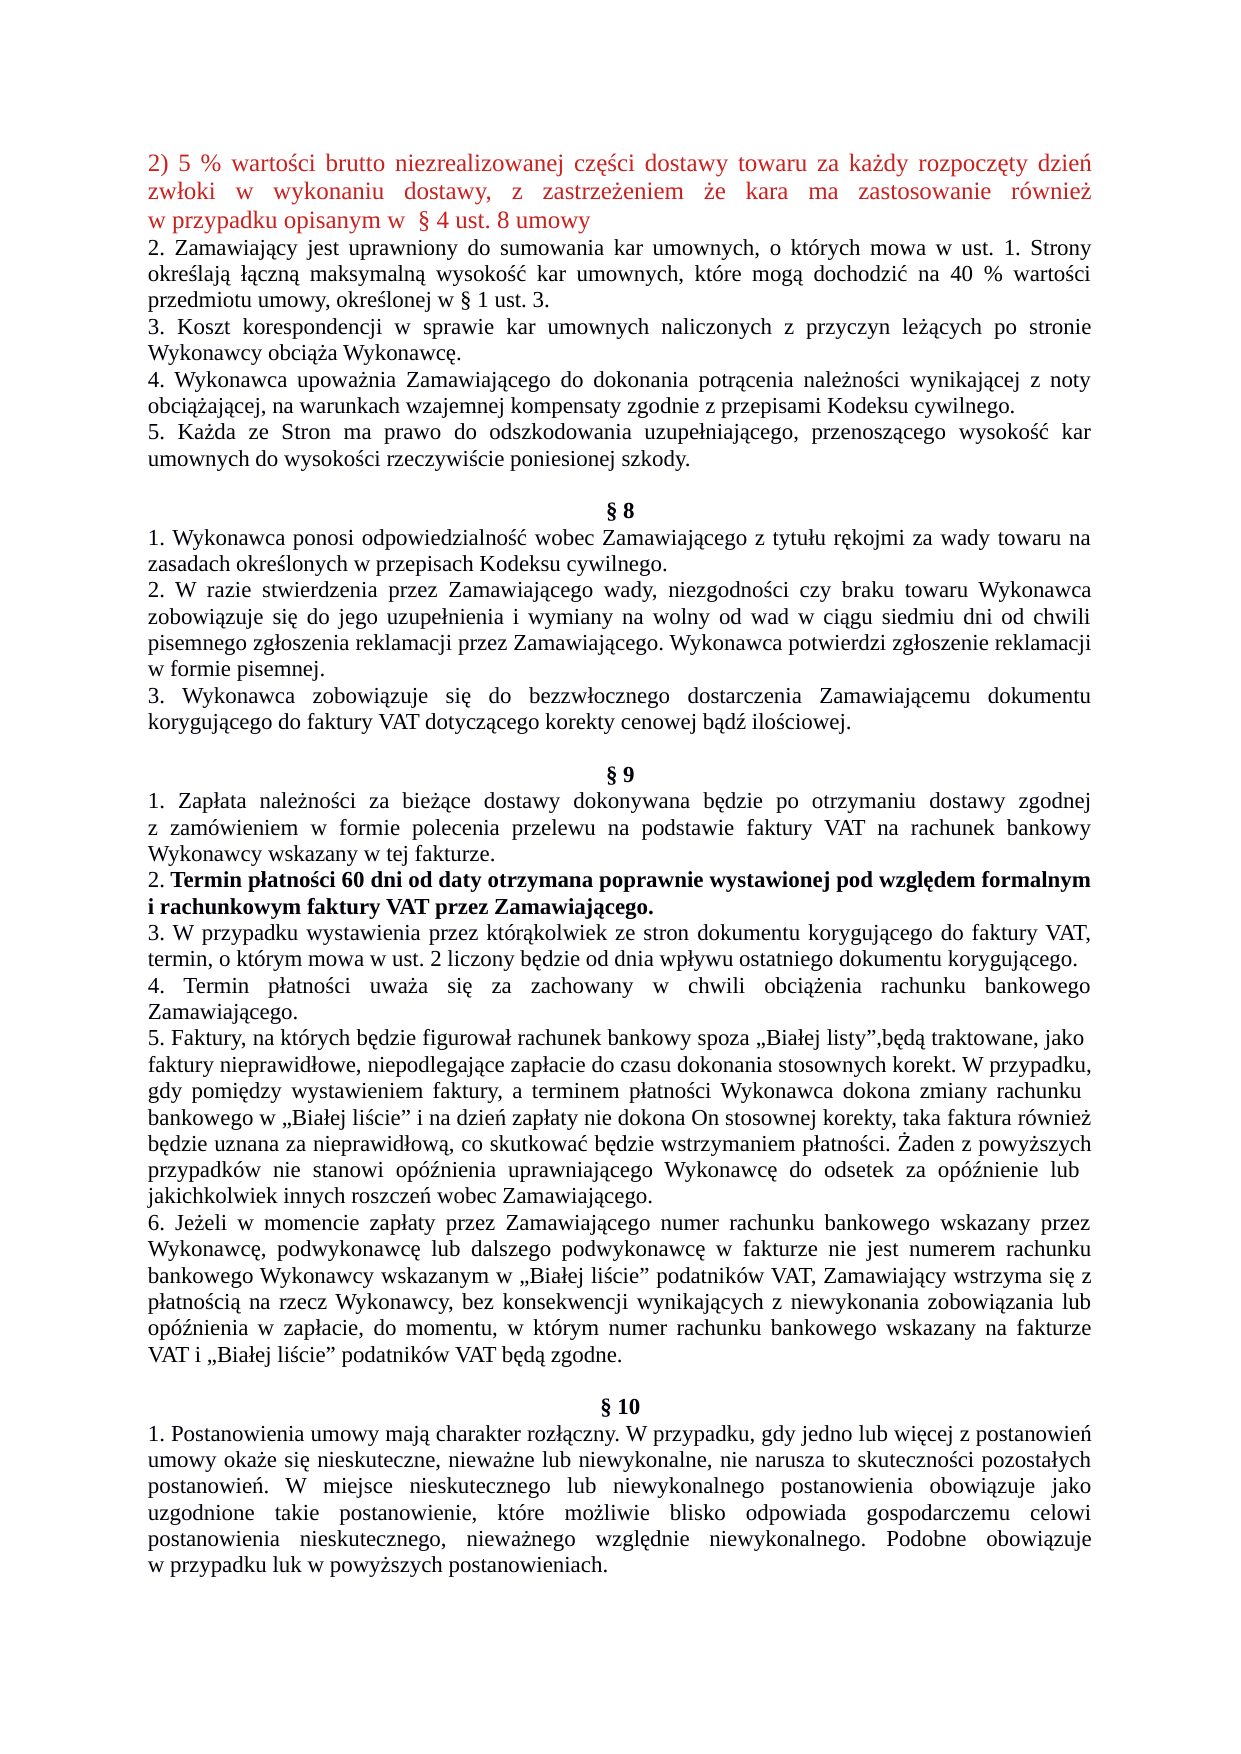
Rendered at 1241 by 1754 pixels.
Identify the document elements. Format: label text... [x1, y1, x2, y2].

text 2. W razie stwierdzenia przez Zamawiającego wady, niezgodności czy braku towaru Wykonawca zobowiązuje się do jego uzupełnienia i wymiany na wolny od wad w ciągu siedmiu dni od chwili pisemnego zgłoszenia reklamacji przez Zamawiającego. Wykonawca potwierdzi zgłoszenie reklamacji w formie pisemnej. [148, 576, 1093, 682]
text 3. Wykonawca zobowiązuje się do bezzwłocznego dostarczenia Zamawiającemu dokumentu korygującego do faktury VAT dotyczącego korekty cenowej bądź ilościowej. [148, 682, 1093, 734]
text 1. Wykonawca ponosi odpowiedzialność wobec Zamawiającego z tytułu rękojmi za wady towaru na zasadach określonych w przepisach Kodeksu cywilnego. [148, 524, 1093, 576]
text 2. Termin płatności 60 dni od daty otrzymana poprawnie wystawionej pod względem formalnym i rachunkowym faktury VAT przez Zamawiającego. [148, 866, 1093, 919]
text 5. Każda ze Stron ma prawo do odszkodowania uzupełniającego, przenoszącego wysokość kar umownych do wysokości rzeczywiście poniesionej szkody. [148, 418, 1093, 471]
text § 8 [148, 497, 1093, 524]
text 2. Zamawiający jest uprawniony do sumowania kar umownych, o których mowa w ust. 1. Strony określają łączną maksymalną wysokość kar umownych, które mogą dochodzić na 40 % wartości przedmiotu umowy, określonej w § 1 ust. 3. [148, 234, 1093, 313]
text § 9 [148, 761, 1093, 787]
text 5. Faktury, na których będzie figurował rachunek bankowy spoza „Białej listy”,będą traktowane, jako faktury nieprawidłowe, niepodlegające zapłacie do czasu dokonania stosownych korekt. W przypadku, gdy pomiędzy wystawieniem faktury, a terminem płatności Wykonawca dokona zmiany rachunku bankowego w „Białej liście” i na dzień zapłaty nie dokona On stosownej korekty, taka faktura również będzie uznana za nieprawidłową, co skutkować będzie wstrzymaniem płatności. Żaden z powyższych przypadków nie stanowi opóźnienia uprawniającego Wykonawcę do odsetek za opóźnienie lub jakichkolwiek innych roszczeń wobec Zamawiającego. [148, 1024, 1093, 1209]
text 4. Termin płatności uważa się za zachowany w chwili obciążenia rachunku bankowego Zamawiającego. [148, 972, 1093, 1024]
text 3. W przypadku wystawienia przez którąkolwiek ze stron dokumentu korygującego do faktury VAT, termin, o którym mowa w ust. 2 liczony będzie od dnia wpływu ostatniego dokumentu korygującego. [148, 919, 1093, 972]
text 6. Jeżeli w momencie zapłaty przez Zamawiającego numer rachunku bankowego wskazany przez Wykonawcę, podwykonawcę lub dalszego podwykonawcę w fakturze nie jest numerem rachunku bankowego Wykonawcy wskazanym w „Białej liście” podatników VAT, Zamawiający wstrzyma się z płatnością na rzecz Wykonawcy, bez konsekwencji wynikających z niewykonania zobowiązania lub opóźnienia w zapłacie, do momentu, w którym numer rachunku bankowego wskazany na fakturze VAT i „Białej liście” podatników VAT będą zgodne. [148, 1209, 1093, 1367]
text 1. Zapłata należności za bieżące dostawy dokonywana będzie po otrzymaniu dostawy zgodnej z zamówieniem w formie polecenia przelewu na podstawie faktury VAT na rachunek bankowy Wykonawcy wskazany w tej fakturze. [148, 787, 1093, 866]
text 2) 5 % wartości brutto niezrealizowanej części dostawy towaru za każdy rozpoczęty dzień zwłoki w wykonaniu dostawy, z zastrzeżeniem że kara ma zastosowanie również w przypadku opisanym w § 4 ust. 8 umowy [148, 148, 1093, 234]
text 3. Koszt korespondencji w sprawie kar umownych naliczonych z przyczyn leżących po stronie Wykonawcy obciąża Wykonawcę. [148, 313, 1093, 366]
text 4. Wykonawca upoważnia Zamawiającego do dokonania potrącenia należności wynikającej z noty obciążającej, na warunkach wzajemnej kompensaty zgodnie z przepisami Kodeksu cywilnego. [148, 366, 1093, 418]
text § 10 [148, 1393, 1093, 1420]
text 1. Postanowienia umowy mają charakter rozłączny. W przypadku, gdy jedno lub więcej z postanowień umowy okaże się nieskuteczne, nieważne lub niewykonalne, nie narusza to skuteczności pozostałych postanowień. W miejsce nieskutecznego lub niewykonalnego postanowienia obowiązuje jako uzgodnione takie postanowienie, które możliwie blisko odpowiada gospodarczemu celowi postanowienia nieskutecznego, nieważnego względnie niewykonalnego. Podobne obowiązuje w przypadku luk w powyższych postanowieniach. [148, 1420, 1093, 1578]
